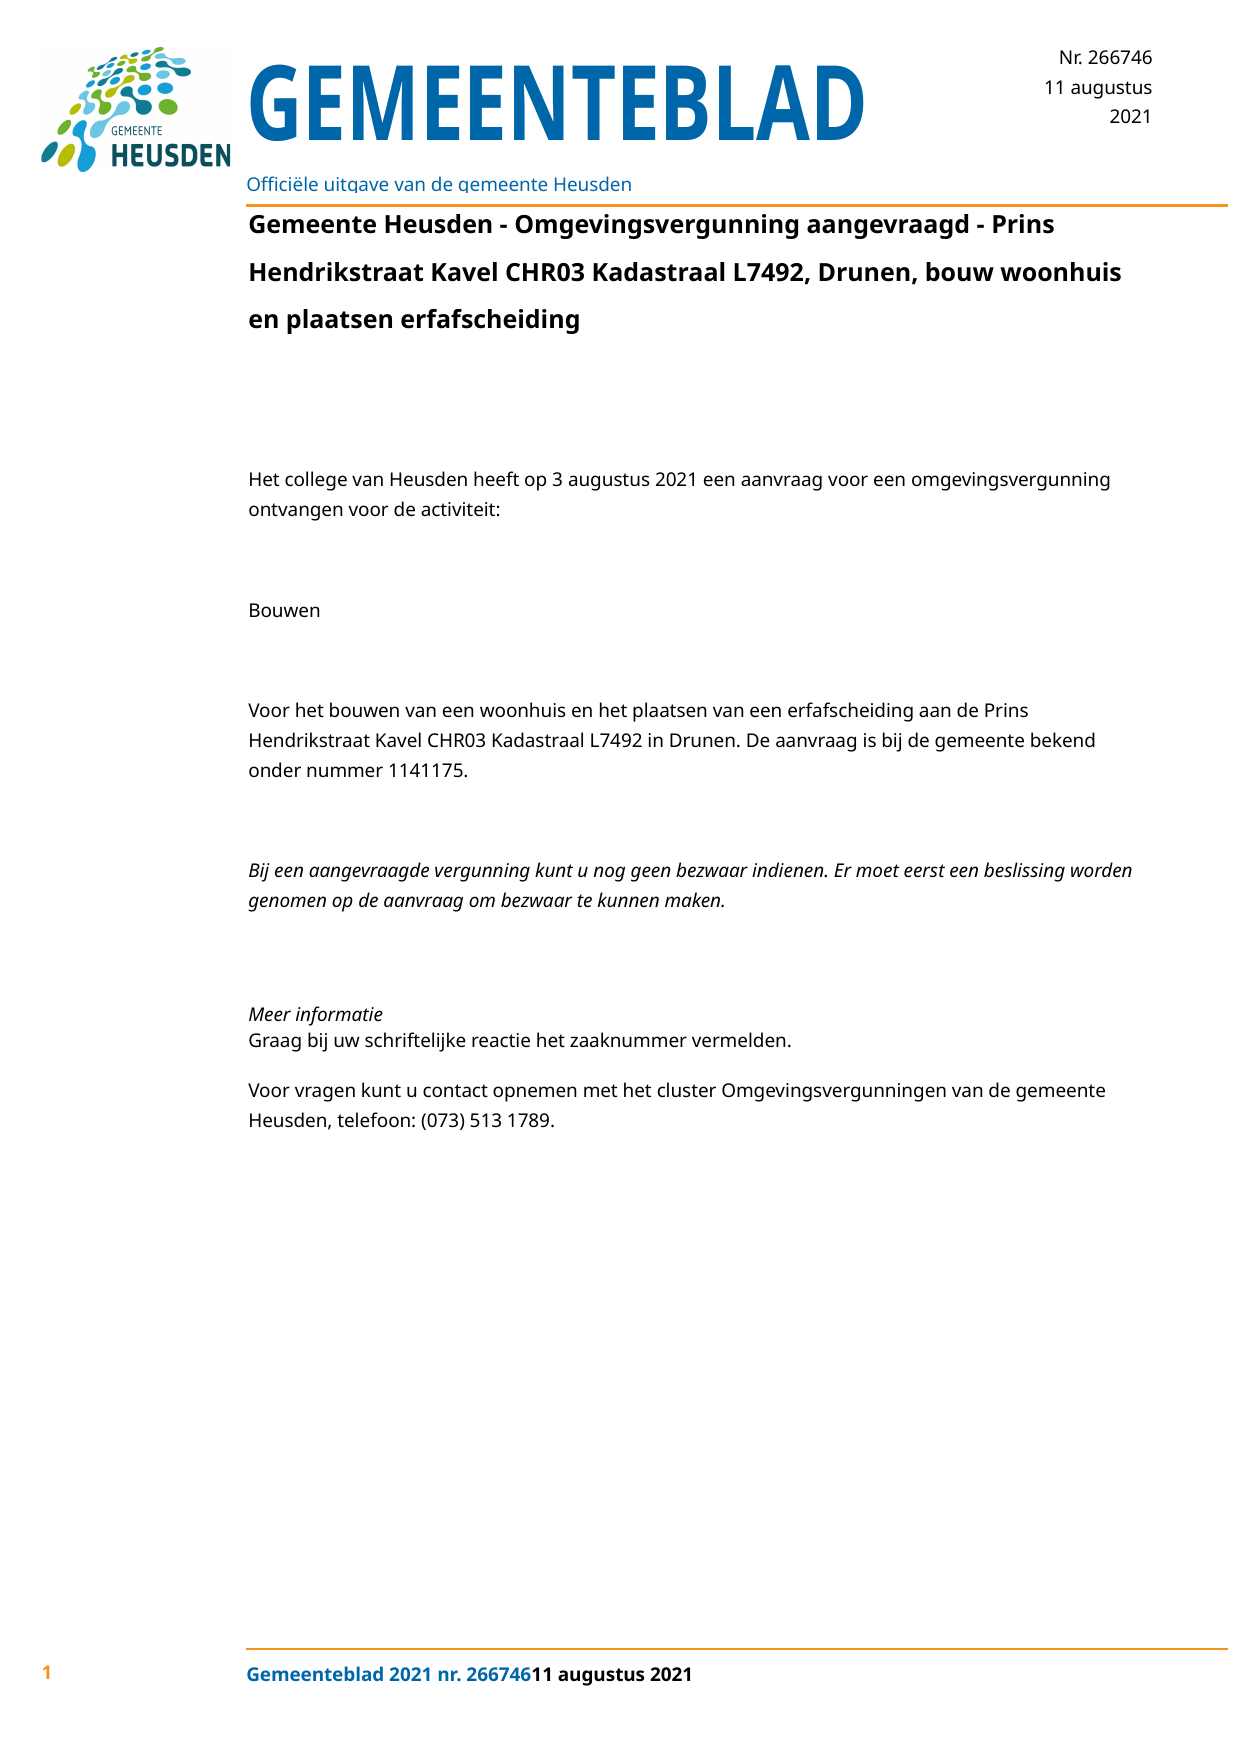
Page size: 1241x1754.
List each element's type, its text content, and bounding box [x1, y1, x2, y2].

text Bouwen [248, 597, 1152, 622]
text Voor het bouwen van een woonhuis en het plaatsen van een erfafscheiding aan de Prins Hendrikstraat Kavel CHR03 Kadastraal L7492 in Drunen. De aanvraag is bij de gemeente bekend onder nummer 1141175. [248, 698, 1152, 782]
text Graag bij uw schriftelijke reactie het zaaknummer vermelden. [248, 1027, 1152, 1053]
text Bij een aangevraagde vergunning kunt u nog geen bezwaar indienen. Er moet eerst een beslissing worden genomen op de aanvraag om bezwaar te kunnen maken. [248, 858, 1152, 913]
text Gemeente Heusden - Omgevingsvergunning aangevraagd - Prins Hendrikstraat Kavel CHR03 Kadastraal L7492, Drunen, bouw woonhuis en plaatsen erfafscheiding [248, 207, 1152, 336]
text Meer informatie [248, 1002, 1152, 1027]
text Het college van Heusden heeft op 3 augustus 2021 een aanvraag voor een omgevingsvergunning ontvangen voor de activiteit: [248, 466, 1152, 522]
picture [41, 47, 231, 172]
text Voor vragen kunt u contact opnemen met het cluster Omgevingsvergunningen van de gemeente Heusden, telefoon: (073) 513 1789. [248, 1078, 1152, 1133]
